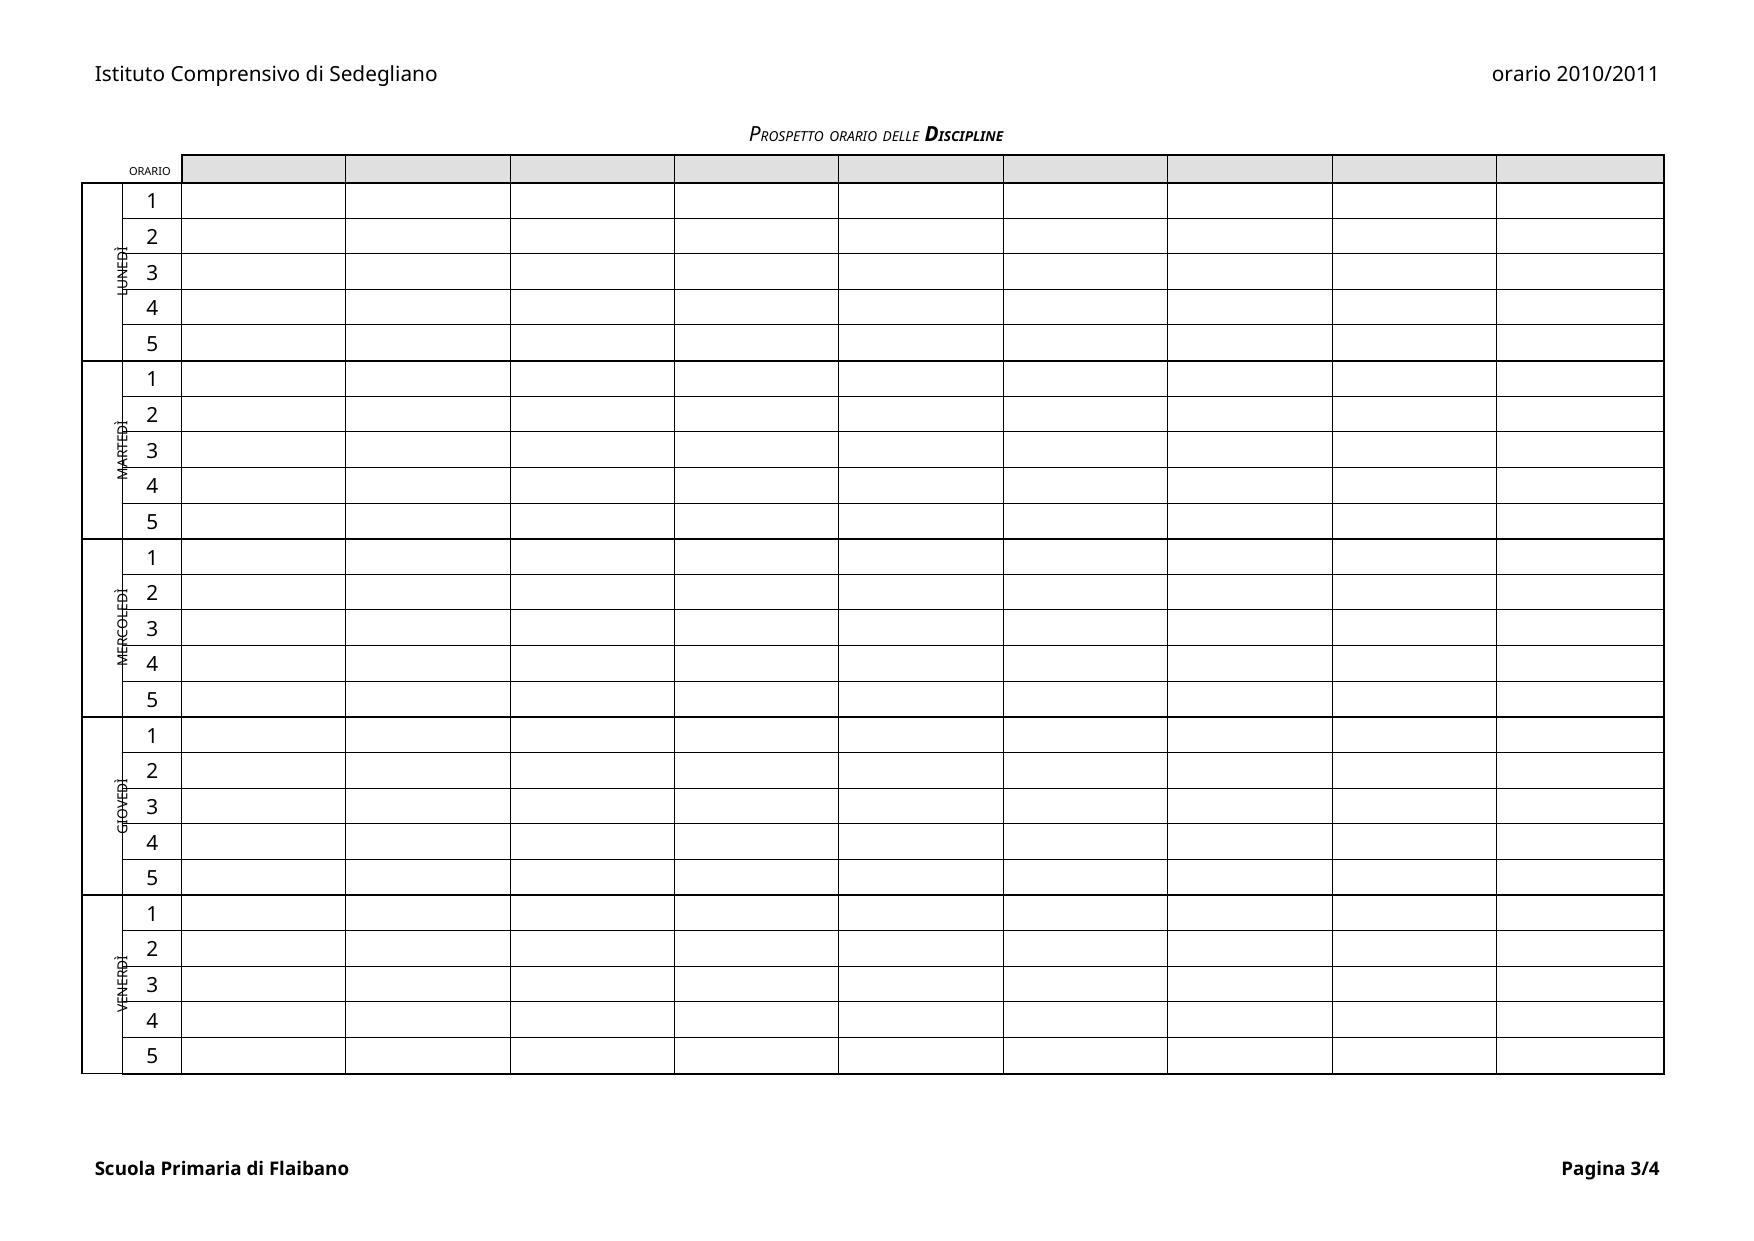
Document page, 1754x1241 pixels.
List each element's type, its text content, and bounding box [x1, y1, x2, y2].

table_cell [1497, 254, 1663, 289]
table_cell [1004, 610, 1167, 645]
table_cell [1004, 753, 1167, 787]
table_cell [675, 219, 838, 253]
table_cell [1333, 896, 1496, 930]
table_cell [182, 718, 345, 752]
table_header [839, 156, 1003, 182]
table_cell [839, 646, 1003, 681]
table_cell [675, 753, 838, 787]
table_cell [1004, 254, 1167, 289]
table_cell [182, 575, 345, 609]
table_cell [1004, 397, 1167, 431]
table_cell [1497, 610, 1663, 645]
table_cell [1497, 325, 1663, 360]
table_cell [839, 931, 1003, 966]
table_cell [1168, 718, 1332, 752]
table_header [511, 156, 674, 182]
table_cell [511, 468, 674, 502]
table_cell 5 [123, 325, 181, 360]
table_cell [346, 1002, 510, 1037]
table_cell [182, 682, 345, 716]
table_cell [839, 682, 1003, 716]
table_cell [1168, 254, 1332, 289]
table_cell [839, 362, 1003, 396]
table_cell [675, 860, 838, 894]
table_cell [182, 931, 345, 966]
table_cell [1168, 468, 1332, 502]
table_cell [1168, 789, 1332, 823]
table_cell 4 [123, 1002, 181, 1037]
table_cell [839, 896, 1003, 930]
table_cell [675, 967, 838, 1001]
table_cell [839, 860, 1003, 894]
table_cell [511, 824, 674, 859]
table_cell [1497, 860, 1663, 894]
table_cell [1333, 432, 1496, 467]
table_cell [839, 753, 1003, 787]
table_cell [1004, 325, 1167, 360]
table_cell [1333, 860, 1496, 894]
table_cell [346, 1038, 510, 1072]
table_cell [511, 1002, 674, 1037]
table_cell [1497, 753, 1663, 787]
table_cell [1168, 860, 1332, 894]
table_cell [1497, 468, 1663, 502]
table_cell [511, 610, 674, 645]
table_cell [511, 931, 674, 966]
table_cell [1168, 931, 1332, 966]
table_cell [346, 753, 510, 787]
table_cell 3 [123, 254, 181, 289]
table_cell [511, 896, 674, 930]
table_cell 3 [123, 610, 181, 645]
table_cell 5 [123, 860, 181, 894]
table_cell [346, 575, 510, 609]
table_header [183, 156, 345, 182]
table_cell [1333, 789, 1496, 823]
table_cell [1004, 504, 1167, 538]
table_cell [675, 540, 838, 574]
table_cell [1497, 432, 1663, 467]
table_cell [1004, 646, 1167, 681]
table_cell [839, 1038, 1003, 1072]
table_cell [839, 184, 1003, 217]
table_cell [346, 290, 510, 324]
table_cell [839, 575, 1003, 609]
table_cell [346, 254, 510, 289]
table_cell [182, 468, 345, 502]
table_cell [1497, 1002, 1663, 1037]
table_header [1497, 156, 1663, 182]
table_header [675, 156, 838, 182]
table_cell [511, 646, 674, 681]
table_cell [1497, 290, 1663, 324]
table_cell [182, 540, 345, 574]
table_cell [1497, 397, 1663, 431]
table_cell [1004, 290, 1167, 324]
table_cell [675, 718, 838, 752]
table_cell 2 [123, 397, 181, 431]
table_cell [182, 610, 345, 645]
table_cell [1497, 682, 1663, 716]
table_cell [1497, 646, 1663, 681]
table_cell [675, 397, 838, 431]
table_cell [1004, 931, 1167, 966]
table_cell [1004, 1038, 1167, 1072]
table_cell [1333, 682, 1496, 716]
table_cell [839, 468, 1003, 502]
table_cell [675, 682, 838, 716]
table_cell [1333, 290, 1496, 324]
table_cell [1004, 468, 1167, 502]
table_cell 2 [123, 931, 181, 966]
table_cell [182, 184, 345, 217]
table_cell [511, 325, 674, 360]
table_cell [1333, 1002, 1496, 1037]
table_cell [346, 432, 510, 467]
table_cell [1333, 575, 1496, 609]
table_cell 4 [123, 468, 181, 502]
table_cell [1168, 432, 1332, 467]
table_cell [182, 432, 345, 467]
table_cell [675, 824, 838, 859]
table_cell [182, 397, 345, 431]
table_cell [182, 325, 345, 360]
table_cell [182, 290, 345, 324]
table_cell [1497, 1038, 1663, 1072]
table_cell 5 [123, 1038, 181, 1072]
table_cell [839, 325, 1003, 360]
table_cell 2 [123, 575, 181, 609]
table_cell [511, 860, 674, 894]
table_cell 2 [123, 753, 181, 787]
table_cell [1333, 824, 1496, 859]
table_cell [1333, 931, 1496, 966]
table_cell [346, 184, 510, 217]
table_cell [182, 860, 345, 894]
table_cell [1333, 362, 1496, 396]
table_cell [839, 610, 1003, 645]
table_cell 5 [123, 682, 181, 716]
table_cell [839, 504, 1003, 538]
table_cell [1004, 682, 1167, 716]
table_cell [511, 1038, 674, 1072]
table_header [1333, 156, 1496, 182]
table_cell 1 [123, 896, 181, 930]
table_cell [1333, 718, 1496, 752]
table_cell [1004, 575, 1167, 609]
table_cell [675, 362, 838, 396]
table_cell 5 [123, 504, 181, 538]
table_cell [346, 219, 510, 253]
table_cell [182, 646, 345, 681]
table_cell [346, 468, 510, 502]
table_cell [1497, 967, 1663, 1001]
table_cell [675, 896, 838, 930]
table_cell [1168, 575, 1332, 609]
table_cell [346, 824, 510, 859]
table_cell [1168, 646, 1332, 681]
table_cell 3 [123, 789, 181, 823]
table_cell [675, 610, 838, 645]
table_cell [1333, 753, 1496, 787]
table_cell venerdì [83, 896, 122, 1072]
table_cell [1168, 967, 1332, 1001]
table_cell [1004, 219, 1167, 253]
table_cell [511, 504, 674, 538]
table_cell [675, 504, 838, 538]
table_cell [182, 1002, 345, 1037]
table_cell [346, 718, 510, 752]
table_cell [839, 824, 1003, 859]
table_cell [346, 362, 510, 396]
table_cell [346, 504, 510, 538]
table_cell [1497, 219, 1663, 253]
table_cell [1004, 718, 1167, 752]
table_cell [1004, 824, 1167, 859]
table_cell [1497, 362, 1663, 396]
table_cell 4 [123, 824, 181, 859]
table_cell [839, 254, 1003, 289]
table_cell [1004, 540, 1167, 574]
table_cell [1333, 610, 1496, 645]
table_cell [839, 540, 1003, 574]
table_cell [1168, 824, 1332, 859]
table_cell [839, 290, 1003, 324]
table_cell [675, 1038, 838, 1072]
table_cell [346, 931, 510, 966]
table_cell [511, 219, 674, 253]
table_cell [1168, 540, 1332, 574]
table_cell [511, 967, 674, 1001]
table_cell [675, 931, 838, 966]
table_cell [675, 254, 838, 289]
table_cell [839, 1002, 1003, 1037]
table_cell [511, 753, 674, 787]
table_cell [1333, 540, 1496, 574]
table_cell [1333, 397, 1496, 431]
table_cell [675, 646, 838, 681]
table_cell [839, 219, 1003, 253]
table_cell [182, 254, 345, 289]
table_cell [1333, 325, 1496, 360]
table_cell lunedì [83, 184, 122, 360]
table_cell [839, 397, 1003, 431]
table_cell [346, 646, 510, 681]
table_cell [1168, 325, 1332, 360]
table_cell [511, 362, 674, 396]
table_cell [1168, 290, 1332, 324]
table_cell [1497, 575, 1663, 609]
table_cell [1333, 219, 1496, 253]
table_cell [675, 789, 838, 823]
table_cell giovedì [83, 718, 122, 894]
table_cell [1497, 931, 1663, 966]
table_cell [511, 397, 674, 431]
table_cell [182, 789, 345, 823]
table_cell 1 [123, 184, 181, 217]
table_cell [346, 682, 510, 716]
table_cell [346, 325, 510, 360]
table_cell [1497, 718, 1663, 752]
table_cell [839, 789, 1003, 823]
table_header [346, 156, 510, 182]
table_cell [675, 290, 838, 324]
table_header orario [82, 154, 181, 182]
table_cell [675, 432, 838, 467]
table_cell 1 [123, 362, 181, 396]
table_cell [511, 254, 674, 289]
table_cell [675, 184, 838, 217]
table_cell [675, 325, 838, 360]
table_cell [1333, 646, 1496, 681]
table_cell [346, 610, 510, 645]
table_cell [1497, 504, 1663, 538]
table_cell [1333, 468, 1496, 502]
table_cell [675, 575, 838, 609]
table_cell [1333, 967, 1496, 1001]
table_cell [511, 184, 674, 217]
table_cell [1333, 1038, 1496, 1072]
table_cell [1004, 896, 1167, 930]
table_cell [1004, 432, 1167, 467]
table_cell [1333, 254, 1496, 289]
table_cell [1497, 896, 1663, 930]
table_cell [1497, 184, 1663, 217]
table_cell [1168, 1038, 1332, 1072]
table_cell [839, 718, 1003, 752]
table_cell [1004, 860, 1167, 894]
table_cell 4 [123, 646, 181, 681]
table_cell 4 [123, 290, 181, 324]
table_cell [511, 575, 674, 609]
table_cell [1168, 682, 1332, 716]
table_cell [1004, 967, 1167, 1001]
table_cell [511, 290, 674, 324]
table_cell [511, 789, 674, 823]
table_cell [182, 362, 345, 396]
table_cell [511, 718, 674, 752]
table_cell [182, 967, 345, 1001]
table_cell [839, 432, 1003, 467]
table_cell [1333, 184, 1496, 217]
table_cell [511, 540, 674, 574]
table_cell [1168, 219, 1332, 253]
table_cell [1168, 896, 1332, 930]
table_cell [346, 397, 510, 431]
table_cell [1497, 540, 1663, 574]
table_cell [1497, 824, 1663, 859]
table_cell 2 [123, 219, 181, 253]
table_cell [675, 1002, 838, 1037]
table_cell 3 [123, 967, 181, 1001]
table_cell 1 [123, 718, 181, 752]
table_cell [1004, 789, 1167, 823]
table_cell [1004, 184, 1167, 217]
table_cell [1004, 362, 1167, 396]
table_cell [1168, 397, 1332, 431]
table_cell [1168, 610, 1332, 645]
table_cell [346, 967, 510, 1001]
table_cell [1168, 1002, 1332, 1037]
table_cell [182, 753, 345, 787]
table_cell [1168, 504, 1332, 538]
table_cell [182, 1038, 345, 1072]
table_cell [346, 896, 510, 930]
table_header [1004, 156, 1167, 182]
table_cell [1004, 1002, 1167, 1037]
table_cell mercoledì [83, 540, 122, 716]
table_cell 1 [123, 540, 181, 574]
table_cell [1333, 504, 1496, 538]
table_cell 3 [123, 432, 181, 467]
table_cell [182, 504, 345, 538]
table_cell [675, 468, 838, 502]
subtitle Prospetto orario delle Discipline [94, 119, 1659, 148]
table_cell [346, 540, 510, 574]
table_cell [511, 432, 674, 467]
table_cell martedì [83, 362, 122, 538]
table_cell [1168, 184, 1332, 217]
table_cell [346, 789, 510, 823]
table_header [1168, 156, 1332, 182]
table_cell [1168, 753, 1332, 787]
table_cell [1497, 789, 1663, 823]
table_cell [839, 967, 1003, 1001]
table_cell [182, 896, 345, 930]
table_cell [346, 860, 510, 894]
table_cell [511, 682, 674, 716]
table_cell [182, 824, 345, 859]
table_cell [1168, 362, 1332, 396]
table_cell [182, 219, 345, 253]
